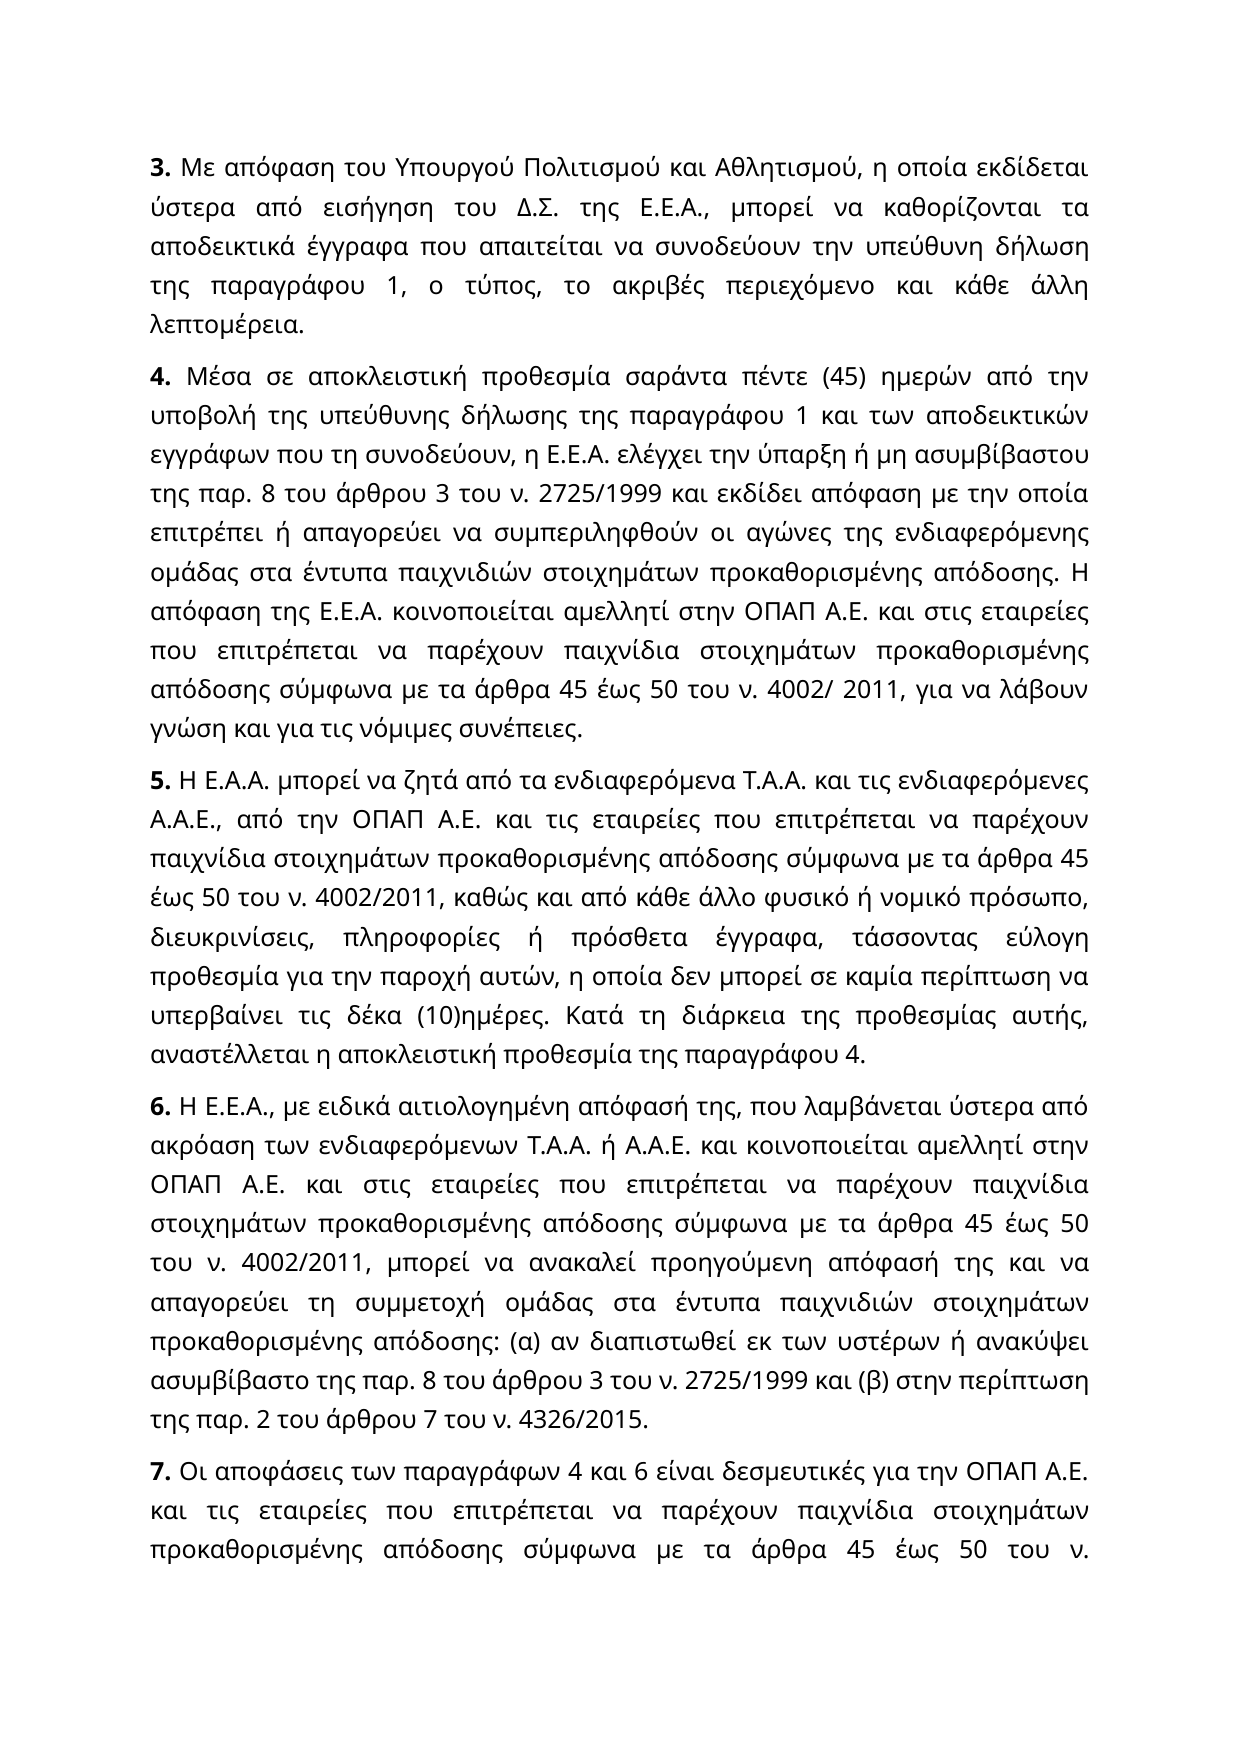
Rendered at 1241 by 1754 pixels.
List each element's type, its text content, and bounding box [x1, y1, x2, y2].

text 3. Με απόφαση του Υπουργού Πολιτισμού και Αθλητισμού, η οποία εκδίδεται ύστερα από εισήγηση του Δ.Σ. της Ε.Ε.Α., μπορεί να καθορίζονται τα αποδεικτικά έγγραφα που απαιτείται να συνοδεύουν την υπεύθυνη δήλωση της παραγράφου 1, ο τύπος, το ακριβές περιεχόμενο και κάθε άλλη λεπτομέρεια. [150, 150, 1090, 341]
text 5. Η Ε.Α.Α. μπορεί να ζητά από τα ενδιαφερόμενα Τ.Α.Α. και τις ενδιαφερόμενες Α.Α.Ε., από την ΟΠΑΠ Α.Ε. και τις εταιρείες που επιτρέπεται να παρέχουν παιχνίδια στοιχημάτων προκαθορισμένης απόδοσης σύμφωνα με τα άρθρα 45 έως 50 του ν. 4002/2011, καθώς και από κάθε άλλο φυσικό ή νομικό πρόσωπο, διευκρινίσεις, πληροφορίες ή πρόσθετα έγγραφα, τάσσοντας εύλογη προθεσμία για την παροχή αυτών, η οποία δεν μπορεί σε καμία περίπτωση να υπερβαίνει τις δέκα (10)ημέρες. Κατά τη διάρκεια της προθεσμίας αυτής, αναστέλλεται η αποκλειστική προθεσμία της παραγράφου 4. [150, 762, 1090, 1071]
text 7. Οι αποφάσεις των παραγράφων 4 και 6 είναι δεσμευτικές για την ΟΠΑΠ Α.Ε. και τις εταιρείες που επιτρέπεται να παρέχουν παιχνίδια στοιχημάτων προκαθορισμένης απόδοσης σύμφωνα με τα άρθρα 45 έως 50 του ν. [150, 1453, 1090, 1566]
text 4. Μέσα σε αποκλειστική προθεσμία σαράντα πέντε (45) ημερών από την υποβολή της υπεύθυνης δήλωσης της παραγράφου 1 και των αποδεικτικών εγγράφων που τη συνοδεύουν, η Ε.Ε.Α. ελέγχει την ύπαρξη ή μη ασυμβίβαστου της παρ. 8 του άρθρου 3 του ν. 2725/1999 και εκδίδει απόφαση με την οποία επιτρέπει ή απαγορεύει να συμπεριληφθούν οι αγώνες της ενδιαφερόμενης ομάδας στα έντυπα παιχνιδιών στοιχημάτων προκαθορισμένης απόδοσης. Η απόφαση της Ε.Ε.Α. κοινοποιείται αμελλητί στην ΟΠΑΠ Α.Ε. και στις εταιρείες που επιτρέπεται να παρέχουν παιχνίδια στοιχημάτων προκαθορισμένης απόδοσης σύμφωνα με τα άρθρα 45 έως 50 του ν. 4002/ 2011, για να λάβουν γνώση και για τις νόμιμες συνέπειες. [150, 358, 1090, 745]
text 6. Η Ε.Ε.Α., με ειδικά αιτιολογημένη απόφασή της, που λαμβάνεται ύστερα από ακρόαση των ενδιαφερόμενων Τ.Α.Α. ή Α.Α.Ε. και κοινοποιείται αμελλητί στην ΟΠΑΠ Α.Ε. και στις εταιρείες που επιτρέπεται να παρέχουν παιχνίδια στοιχημάτων προκαθορισμένης απόδοσης σύμφωνα με τα άρθρα 45 έως 50 του ν. 4002/2011, μπορεί να ανακαλεί προηγούμενη απόφασή της και να απαγορεύει τη συμμετοχή ομάδας στα έντυπα παιχνιδιών στοιχημάτων προκαθορισμένης απόδοσης: (α) αν διαπιστωθεί εκ των υστέρων ή ανακύψει ασυμβίβαστο της παρ. 8 του άρθρου 3 του ν. 2725/1999 και (β) στην περίπτωση της παρ. 2 του άρθρου 7 του ν. 4326/2015. [150, 1088, 1090, 1436]
